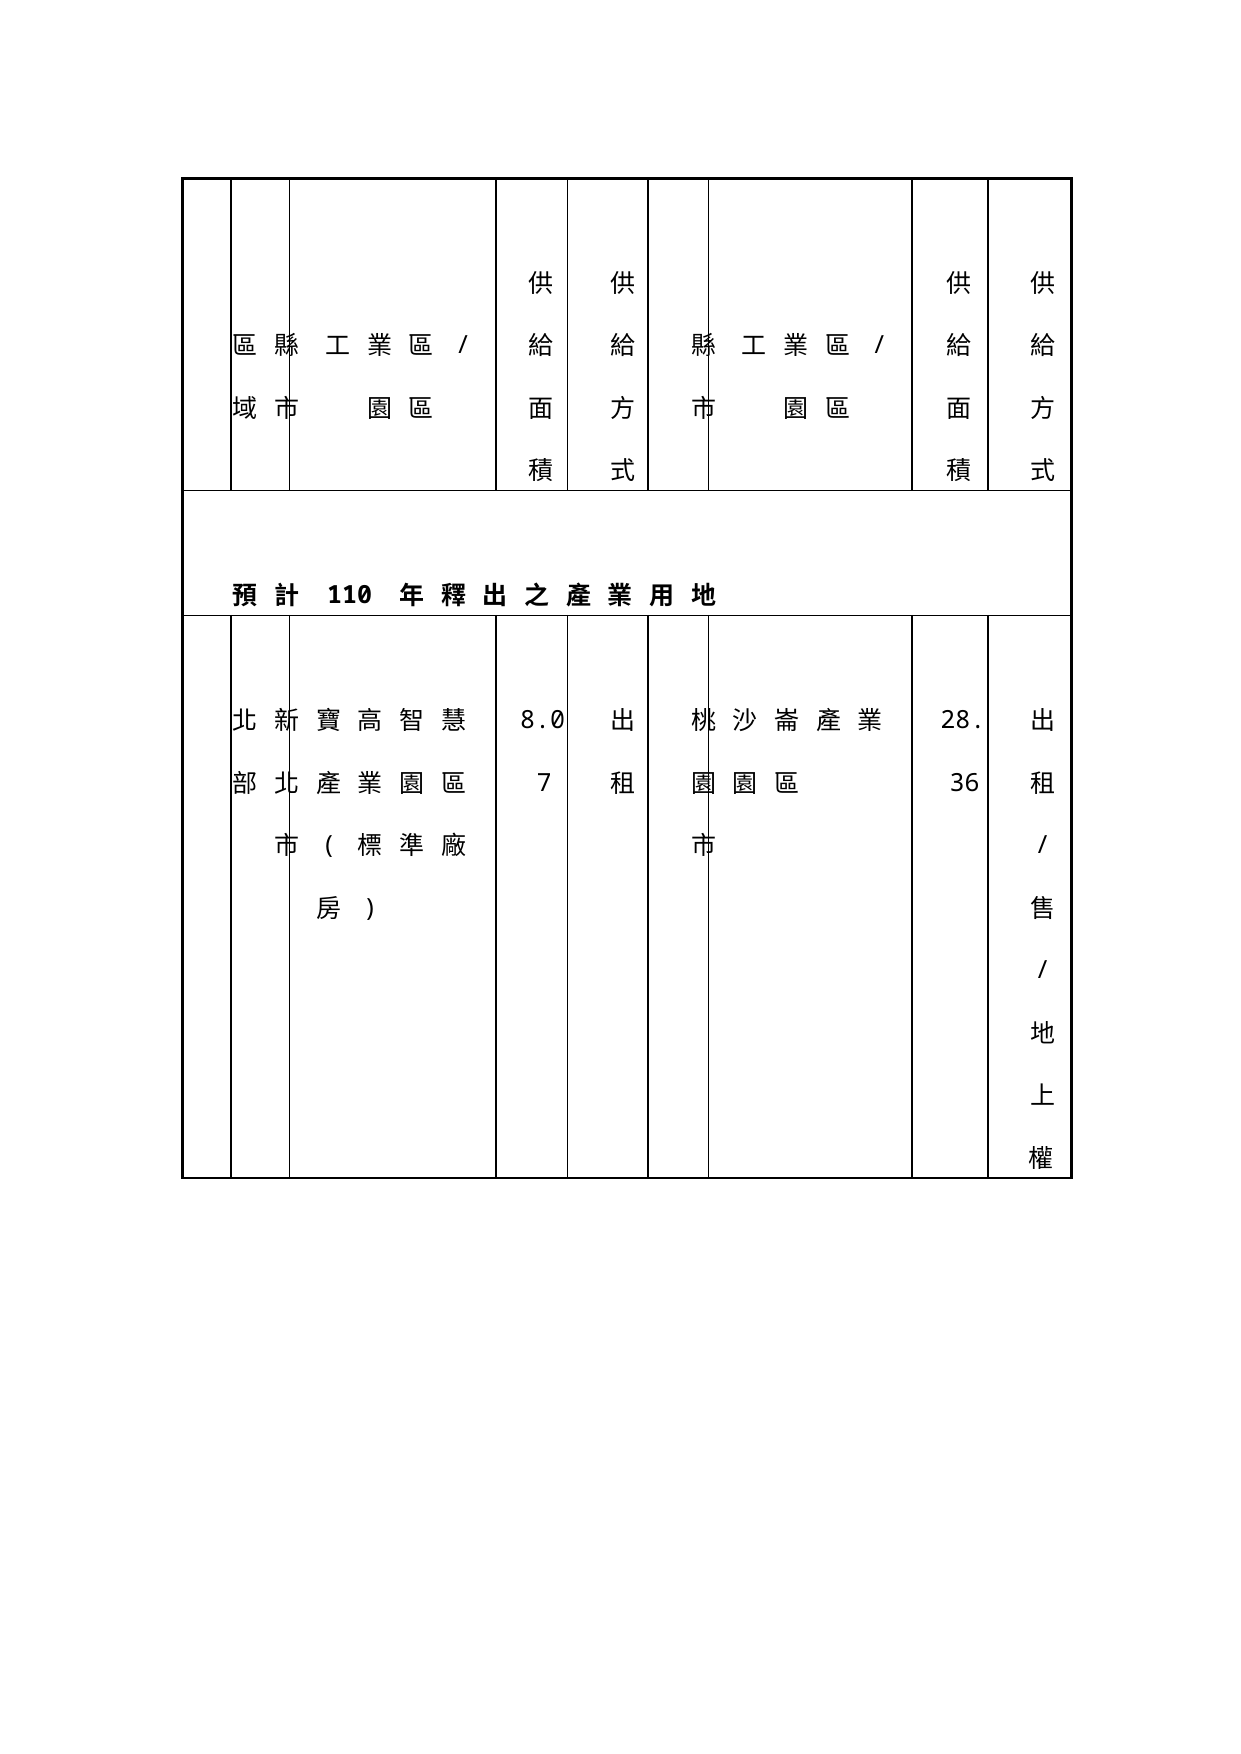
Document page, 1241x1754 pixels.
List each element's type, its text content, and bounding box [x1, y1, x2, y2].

table_header 區域 [184, 180, 230, 490]
table_header 工業區/園區 [709, 180, 911, 490]
table_header 供給方式 [989, 180, 1070, 490]
table_cell 8.07 [497, 616, 567, 1177]
table_cell 寶高智慧產業園區(標準廠房) [290, 616, 495, 1177]
table_header 縣市 [232, 180, 289, 490]
table_cell 28.36 [913, 616, 987, 1177]
table_header 縣市 [649, 180, 708, 490]
table_header 供給面積 [913, 180, 987, 490]
table_cell 出租 [568, 616, 647, 1177]
table_cell 出租/售/地上權 [989, 616, 1070, 1177]
table_cell 桃園市 [695, 774, 708, 791]
table_cell 新北市 [232, 616, 289, 1177]
table_header 供給面積 [497, 180, 567, 490]
table_header 工業區/園區 [290, 180, 495, 490]
table_cell 北部 [184, 616, 230, 1177]
table_header 供給方式 [568, 180, 647, 490]
table_cell 桃園市 [649, 616, 708, 1177]
table_cell 沙崙產業園區 [709, 616, 911, 1177]
table_cell 預計110年釋出之產業用地 [184, 491, 1070, 615]
